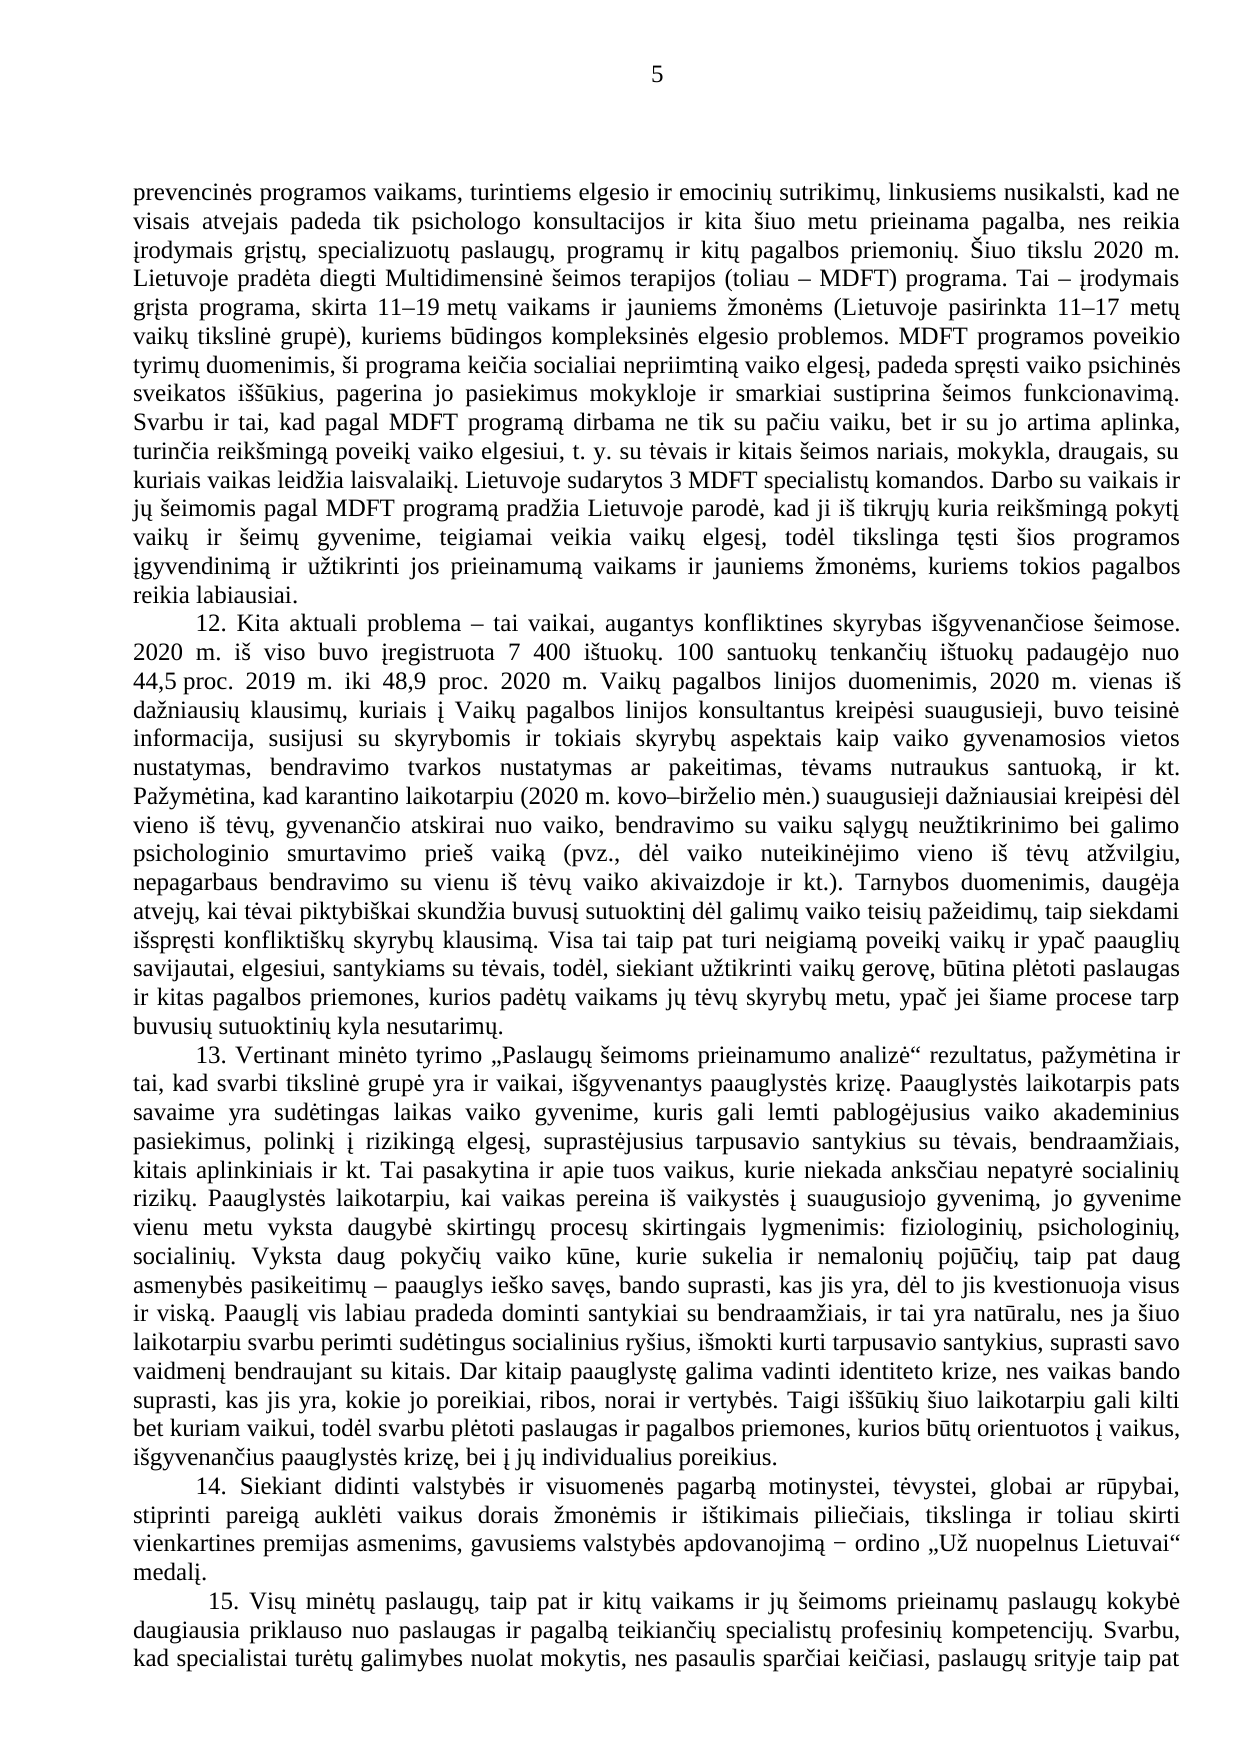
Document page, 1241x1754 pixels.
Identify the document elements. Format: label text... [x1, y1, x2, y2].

text prevencinės programos vaikams, turintiems elgesio ir emocinių sutrikimų, linkusiems nusikalsti, kad ne visais atvejais padeda tik psichologo konsultacijos ir kita šiuo metu prieinama pagalba, nes reikia įrodymais grįstų, specializuotų paslaugų, programų ir kitų pagalbos priemonių. Šiuo tikslu 2020 m. Lietuvoje pradėta diegti Multidimensinė šeimos terapijos (toliau – MDFT) programa. Tai – įrodymais grįsta programa, skirta 11–19 metų vaikams ir jauniems žmonėms (Lietuvoje pasirinkta 11–17 metų vaikų tikslinė grupė), kuriems būdingos kompleksinės elgesio problemos. MDFT programos poveikio tyrimų duomenimis, ši programa keičia socialiai nepriimtiną vaiko elgesį, padeda spręsti vaiko psichinės sveikatos iššūkius, pagerina jo pasiekimus mokykloje ir smarkiai sustiprina šeimos funkcionavimą. Svarbu ir tai, kad pagal MDFT programą dirbama ne tik su pačiu vaiku, bet ir su jo artima aplinka, turinčia reikšmingą poveikį vaiko elgesiui, t. y. su tėvais ir kitais šeimos nariais, mokykla, draugais, su kuriais vaikas leidžia laisvalaikį. Lietuvoje sudarytos 3 MDFT specialistų komandos. Darbo su vaikais ir jų šeimomis pagal MDFT programą pradžia Lietuvoje parodė, kad ji iš tikrųjų kuria reikšmingą pokytį vaikų ir šeimų gyvenime, teigiamai veikia vaikų elgesį, todėl tikslinga tęsti šios programos įgyvendinimą ir užtikrinti jos prieinamumą vaikams ir jauniems žmonėms, kuriems tokios pagalbos reikia labiausiai. [133, 177, 1181, 608]
text 13. Vertinant minėto tyrimo „Paslaugų šeimoms prieinamumo analizė“ rezultatus, pažymėtina ir tai, kad svarbi tikslinė grupė yra ir vaikai, išgyvenantys paauglystės krizę. Paauglystės laikotarpis pats savaime yra sudėtingas laikas vaiko gyvenime, kuris gali lemti pablogėjusius vaiko akademinius pasiekimus, polinkį į rizikingą elgesį, suprastėjusius tarpusavio santykius su tėvais, bendraamžiais, kitais aplinkiniais ir kt. Tai pasakytina ir apie tuos vaikus, kurie niekada anksčiau nepatyrė socialinių rizikų. Paauglystės laikotarpiu, kai vaikas pereina iš vaikystės į suaugusiojo gyvenimą, jo gyvenime vienu metu vyksta daugybė skirtingų procesų skirtingais lygmenimis: fiziologinių, psichologinių, socialinių. Vyksta daug pokyčių vaiko kūne, kurie sukelia ir nemalonių pojūčių, taip pat daug asmenybės pasikeitimų – paauglys ieško savęs, bando suprasti, kas jis yra, dėl to jis kvestionuoja visus ir viską. Paauglį vis labiau pradeda dominti santykiai su bendraamžiais, ir tai yra natūralu, nes ja šiuo laikotarpiu svarbu perimti sudėtingus socialinius ryšius, išmokti kurti tarpusavio santykius, suprasti savo vaidmenį bendraujant su kitais. Dar kitaip paauglystę galima vadinti identiteto krize, nes vaikas bando suprasti, kas jis yra, kokie jo poreikiai, ribos, norai ir vertybės. Taigi iššūkių šiuo laikotarpiu gali kilti bet kuriam vaikui, todėl svarbu plėtoti paslaugas ir pagalbos priemones, kurios būtų orientuotos į vaikus, išgyvenančius paauglystės krizę, bei į jų individualius poreikius. [133, 1040, 1181, 1471]
text 14. Siekiant didinti valstybės ir visuomenės pagarbą motinystei, tėvystei, globai ar rūpybai, stiprinti pareigą auklėti vaikus dorais žmonėmis ir ištikimais piliečiais, tikslinga ir toliau skirti vienkartines premijas asmenims, gavusiems valstybės apdovanojimą − ordino „Už nuopelnus Lietuvai“ medalį. [133, 1471, 1181, 1586]
text 12. Kita aktuali problema – tai vaikai, augantys konfliktines skyrybas išgyvenančiose šeimose. 2020 m. iš viso buvo įregistruota 7 400 ištuokų. 100 santuokų tenkančių ištuokų padaugėjo nuo 44,5 proc. 2019 m. iki 48,9 proc. 2020 m. Vaikų pagalbos linijos duomenimis, 2020 m. vienas iš dažniausių klausimų, kuriais į Vaikų pagalbos linijos konsultantus kreipėsi suaugusieji, buvo teisinė informacija, susijusi su skyrybomis ir tokiais skyrybų aspektais kaip vaiko gyvenamosios vietos nustatymas, bendravimo tvarkos nustatymas ar pakeitimas, tėvams nutraukus santuoką, ir kt. Pažymėtina, kad karantino laikotarpiu (2020 m. kovo–birželio mėn.) suaugusieji dažniausiai kreipėsi dėl vieno iš tėvų, gyvenančio atskirai nuo vaiko, bendravimo su vaiku sąlygų neužtikrinimo bei galimo psichologinio smurtavimo prieš vaiką (pvz., dėl vaiko nuteikinėjimo vieno iš tėvų atžvilgiu, nepagarbaus bendravimo su vienu iš tėvų vaiko akivaizdoje ir kt.). Tarnybos duomenimis, daugėja atvejų, kai tėvai piktybiškai skundžia buvusį sutuoktinį dėl galimų vaiko teisių pažeidimų, taip siekdami išspręsti konfliktiškų skyrybų klausimą. Visa tai taip pat turi neigiamą poveikį vaikų ir ypač paauglių savijautai, elgesiui, santykiams su tėvais, todėl, siekiant užtikrinti vaikų gerovę, būtina plėtoti paslaugas ir kitas pagalbos priemones, kurios padėtų vaikams jų tėvų skyrybų metu, ypač jei šiame procese tarp buvusių sutuoktinių kyla nesutarimų. [133, 608, 1181, 1040]
text 15. Visų minėtų paslaugų, taip pat ir kitų vaikams ir jų šeimoms prieinamų paslaugų kokybė daugiausia priklauso nuo paslaugas ir pagalbą teikiančių specialistų profesinių kompetencijų. Svarbu, kad specialistai turėtų galimybes nuolat mokytis, nes pasaulis sparčiai keičiasi, paslaugų srityje taip pat [133, 1586, 1181, 1672]
